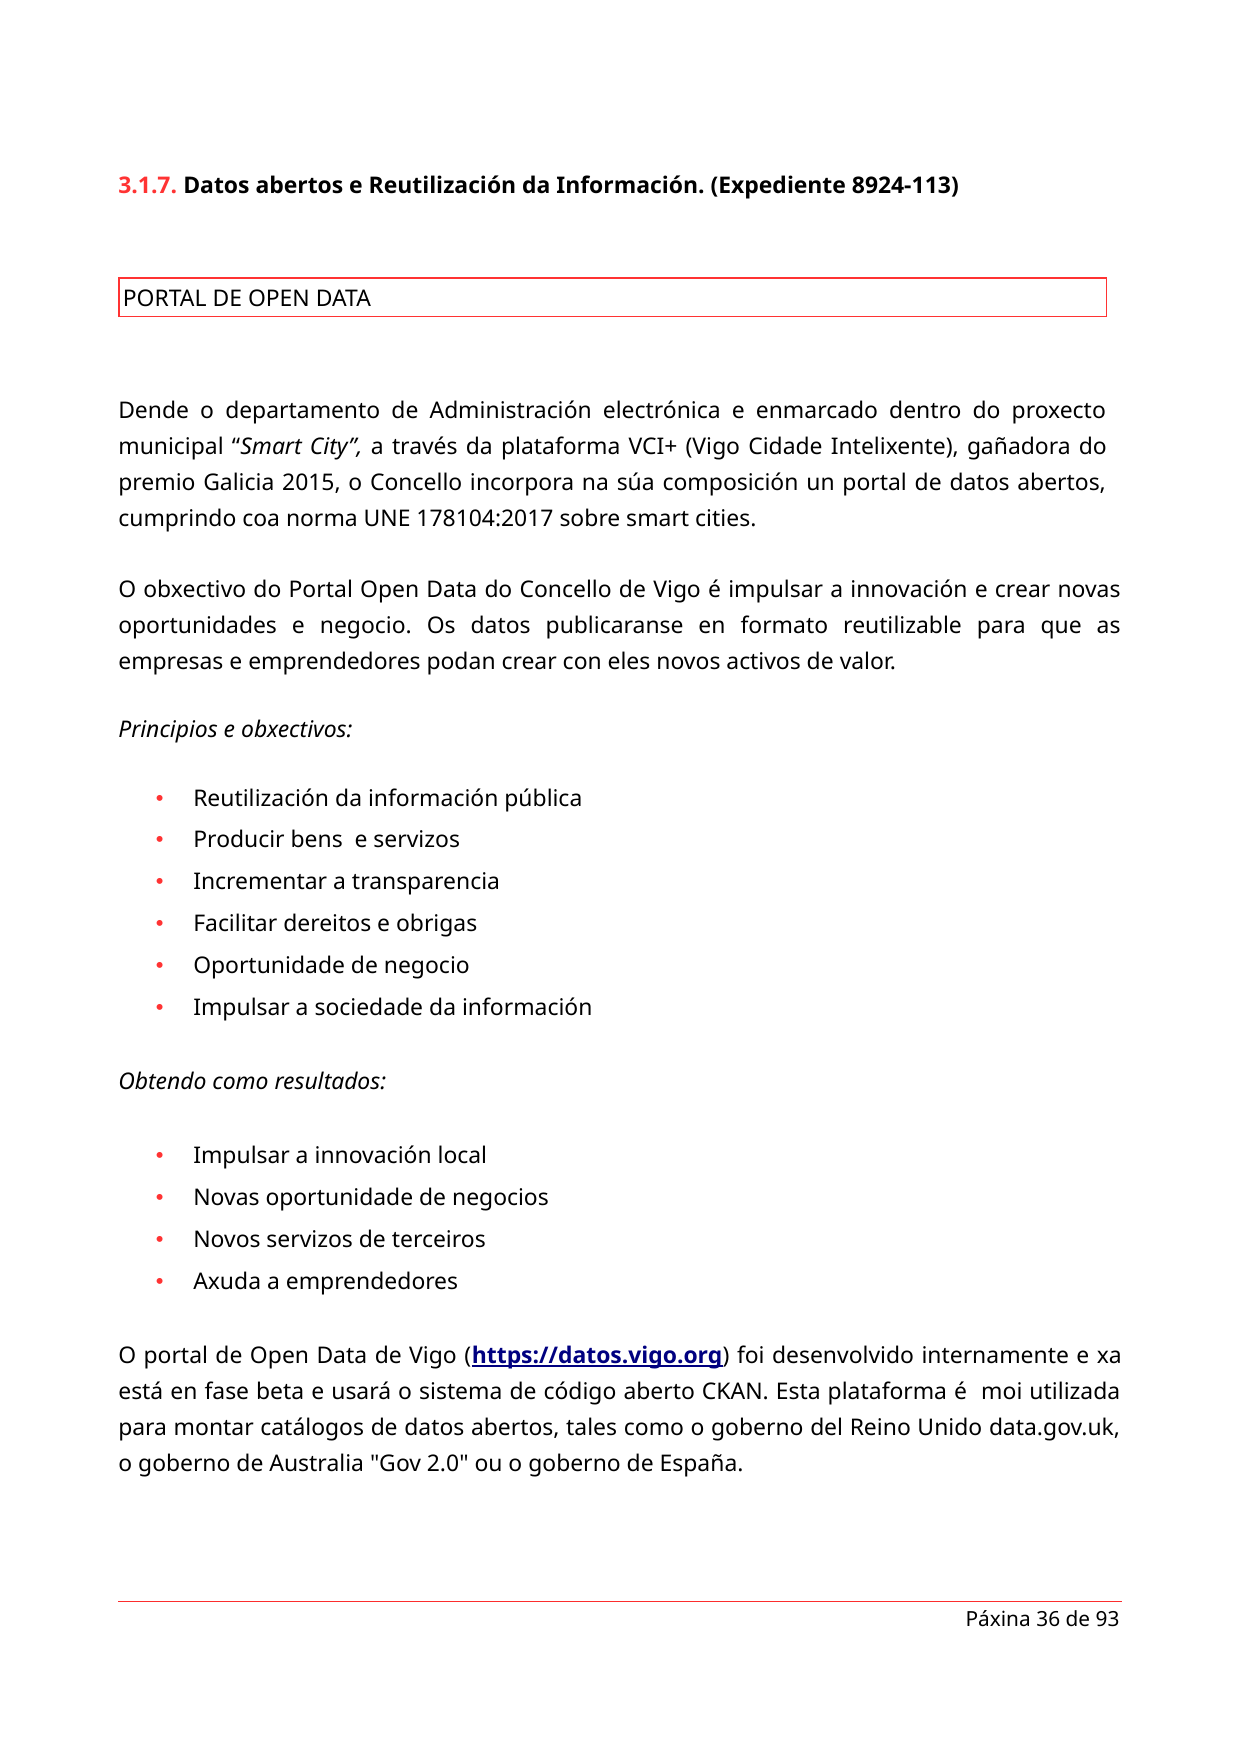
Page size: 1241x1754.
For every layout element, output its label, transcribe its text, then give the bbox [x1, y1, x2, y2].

text PORTAL DE OPEN DATA [120, 279, 1106, 316]
text Obtendo como resultados: [118, 1065, 1122, 1096]
text O portal de Open Data de Vigo (https://datos.vigo.org) foi desenvolvido internamente e xa está en fase beta e usará o sistema de código aberto CKAN. Esta plataforma é moi utilizada para montar catálogos de datos abertos, tales como o goberno del Reino Unido data.gov.uk, o goberno de Australia "Gov 2.0" ou o goberno de España. [118, 1339, 1122, 1478]
text O obxectivo do Portal Open Data do Concello de Vigo é impulsar a innovación e crear novas oportunidades e negocio. Os datos publicaranse en formato reutilizable para que as empresas e emprendedores podan crear con eles novos activos de valor. [118, 573, 1122, 677]
list Datos abertos e Reutilización da Información. (Expediente 8924-113) [118, 169, 1122, 200]
list Novos servizos de terceiros [156, 1223, 1122, 1254]
list Facilitar dereitos e obrigas [156, 907, 1122, 938]
list Incrementar a transparencia [156, 865, 1122, 897]
list Axuda a emprendedores [156, 1265, 1122, 1296]
list Impulsar a innovación local [156, 1139, 1122, 1170]
text Principios e obxectivos: [118, 713, 1122, 745]
list Oportunidade de negocio [156, 949, 1122, 980]
text Dende o departamento de Administración electrónica e enmarcado dentro do proxecto municipal “Smart City”, a través da plataforma VCI+ (Vigo Cidade Intelixente), gañadora do premio Galicia 2015, o Concello incorpora na súa composición un portal de datos abertos, cumprindo coa norma UNE 178104:2017 sobre smart cities. [118, 394, 1107, 533]
list Impulsar a sociedade da información [156, 991, 1122, 1022]
list Producir bens e servizos [156, 823, 1122, 855]
list Reutilización da información pública [156, 782, 1122, 813]
list Novas oportunidade de negocios [156, 1181, 1122, 1212]
